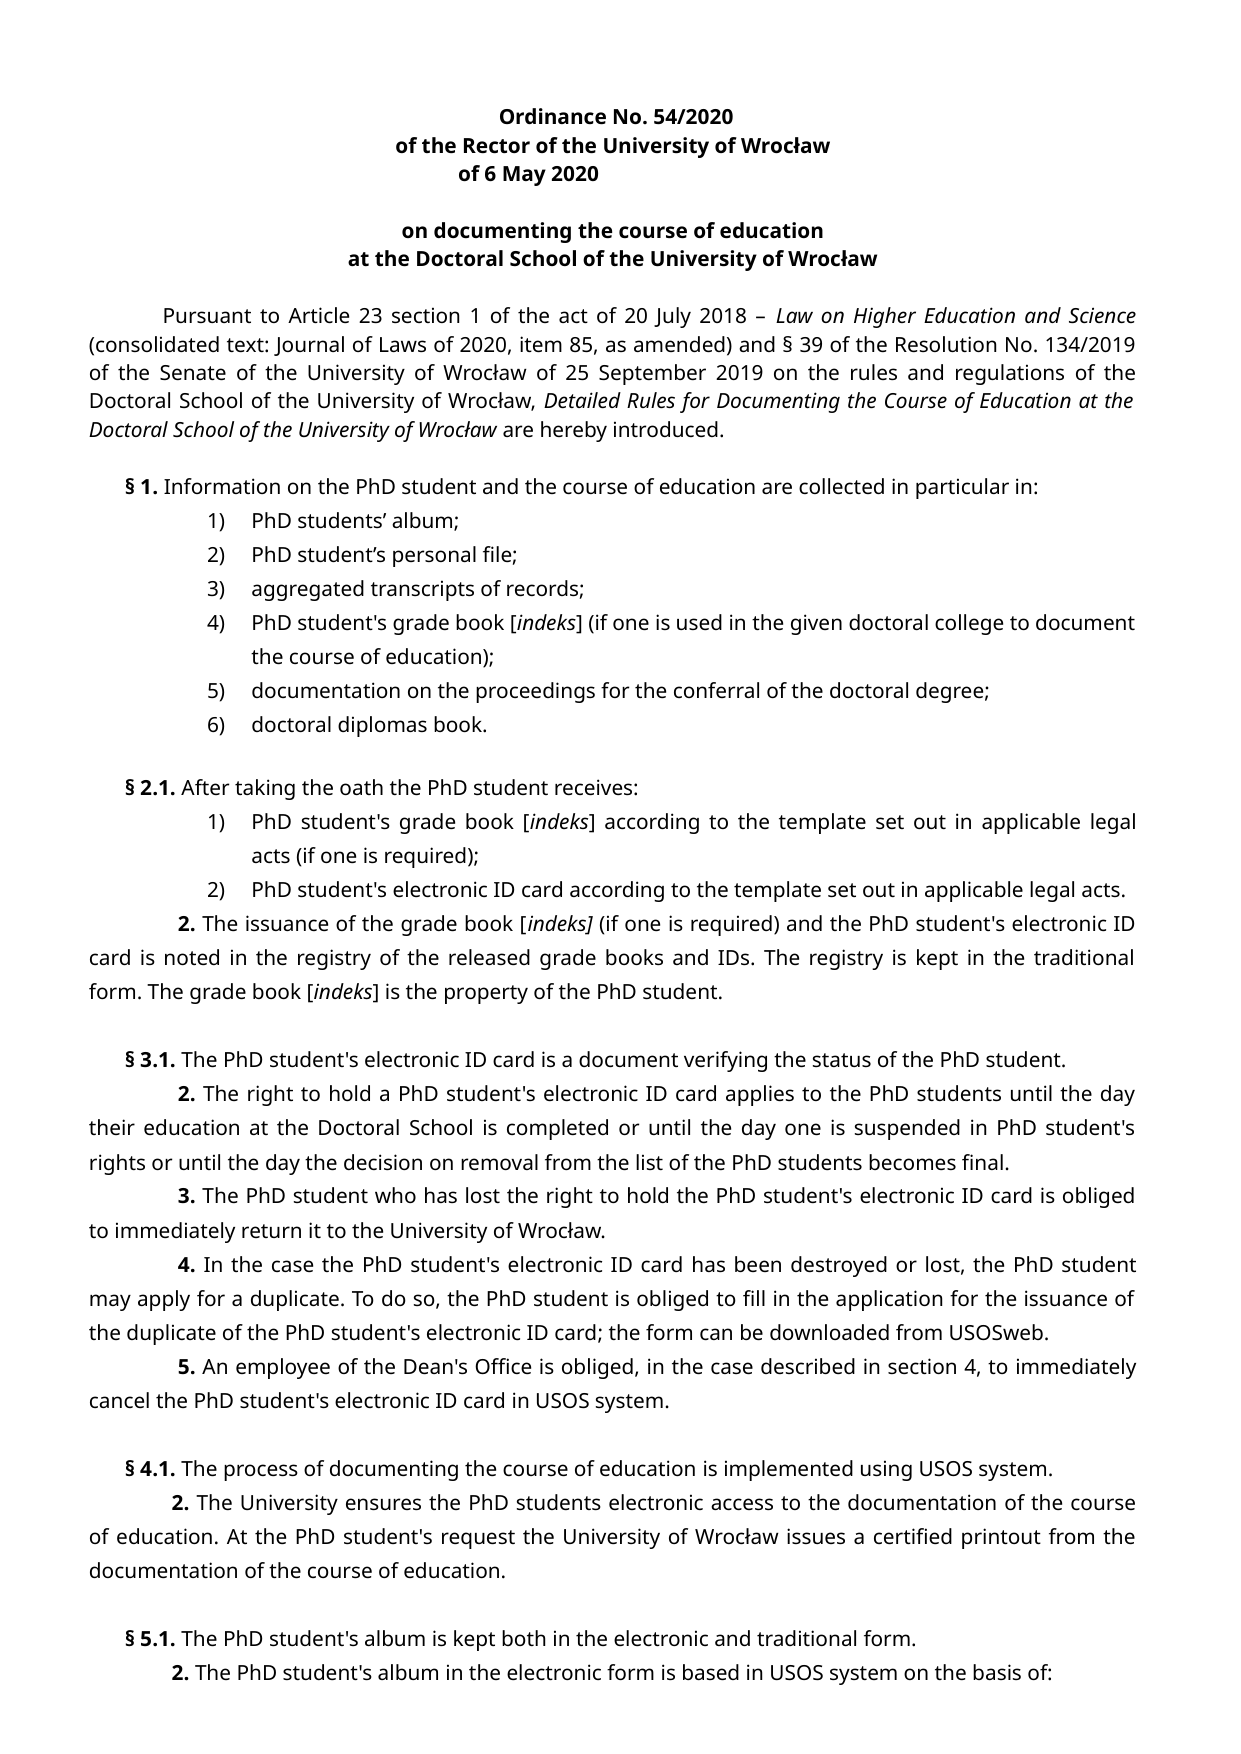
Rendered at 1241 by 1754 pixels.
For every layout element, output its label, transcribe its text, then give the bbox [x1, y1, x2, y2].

text 2. The right to hold a PhD student's electronic ID card applies to the PhD students until the day their education at the Doctoral School is completed or until the day one is suspended in PhD student's rights or until the day the decision on removal from the list of the PhD students becomes final. [89, 1079, 1137, 1176]
list PhD student's grade book [indeks] (if one is used in the given doctoral college to document the course of education); [207, 608, 1166, 671]
text on documenting the course of education [89, 216, 1137, 244]
text § 4.1. The process of documenting the course of education is implemented using USOS system. [89, 1454, 1137, 1483]
text of 6 May 2020 [89, 159, 1137, 188]
text at the Doctoral School of the University of Wrocław [89, 244, 1137, 273]
text § 3.1. The PhD student's electronic ID card is a document verifying the status of the PhD student. [89, 1045, 1137, 1074]
text Pursuant to Article 23 section 1 of the act of 20 July 2018 – Law on Higher Education and Science (consolidated text: Journal of Laws of 2020, item 85, as amended) and § 39 of the Resolution No. 134/2019 of the Senate of the University of Wrocław of 25 September 2019 on the rules and regulations of the Doctoral School of the University of Wrocław, Detailed Rules for Documenting the Course of Education at the Doctoral School of the University of Wrocław are hereby introduced. [89, 301, 1137, 443]
list doctoral diplomas book. [207, 710, 1166, 739]
text 4. In the case the PhD student's electronic ID card has been destroyed or lost, the PhD student may apply for a duplicate. To do so, the PhD student is obliged to fill in the application for the issuance of the duplicate of the PhD student's electronic ID card; the form can be downloaded from USOSweb. [89, 1250, 1137, 1346]
text of the Rector of the University of Wrocław [89, 131, 1137, 159]
list PhD students’ album; [207, 506, 1166, 534]
text § 2.1. After taking the oath the PhD student receives: [89, 773, 1137, 801]
list PhD student's electronic ID card according to the template set out in applicable legal acts. [207, 875, 1137, 903]
list aggregated transcripts of records; [207, 574, 1166, 603]
text § 5.1. The PhD student's album is kept both in the electronic and traditional form. [89, 1624, 1137, 1653]
text 2. The University ensures the PhD students electronic access to the documentation of the course of education. At the PhD student's request the University of Wrocław issues a certified printout from the documentation of the course of education. [44, 1488, 1137, 1585]
text § 1. Information on the PhD student and the course of education are collected in particular in: [89, 472, 1166, 500]
list documentation on the proceedings for the conferral of the doctoral degree; [207, 676, 1166, 705]
list PhD student's grade book [indeks] according to the template set out in applicable legal acts (if one is required); [207, 807, 1137, 869]
text 2. The PhD student's album in the electronic form is based in USOS system on the basis of: [89, 1658, 1137, 1687]
text 2. The issuance of the grade book [indeks] (if one is required) and the PhD student's electronic ID card is noted in the registry of the released grade books and IDs. The registry is kept in the traditional form. The grade book [indeks] is the property of the PhD student. [89, 909, 1137, 1006]
text 3. The PhD student who has lost the right to hold the PhD student's electronic ID card is obliged to immediately return it to the University of Wrocław. [89, 1182, 1137, 1244]
text Ordinance No. 54/2020 [90, 102, 1137, 131]
text 5. An employee of the Dean's Office is obliged, in the case described in section 4, to immediately cancel the PhD student's electronic ID card in USOS system. [89, 1352, 1138, 1414]
list PhD student’s personal file; [207, 540, 1166, 568]
